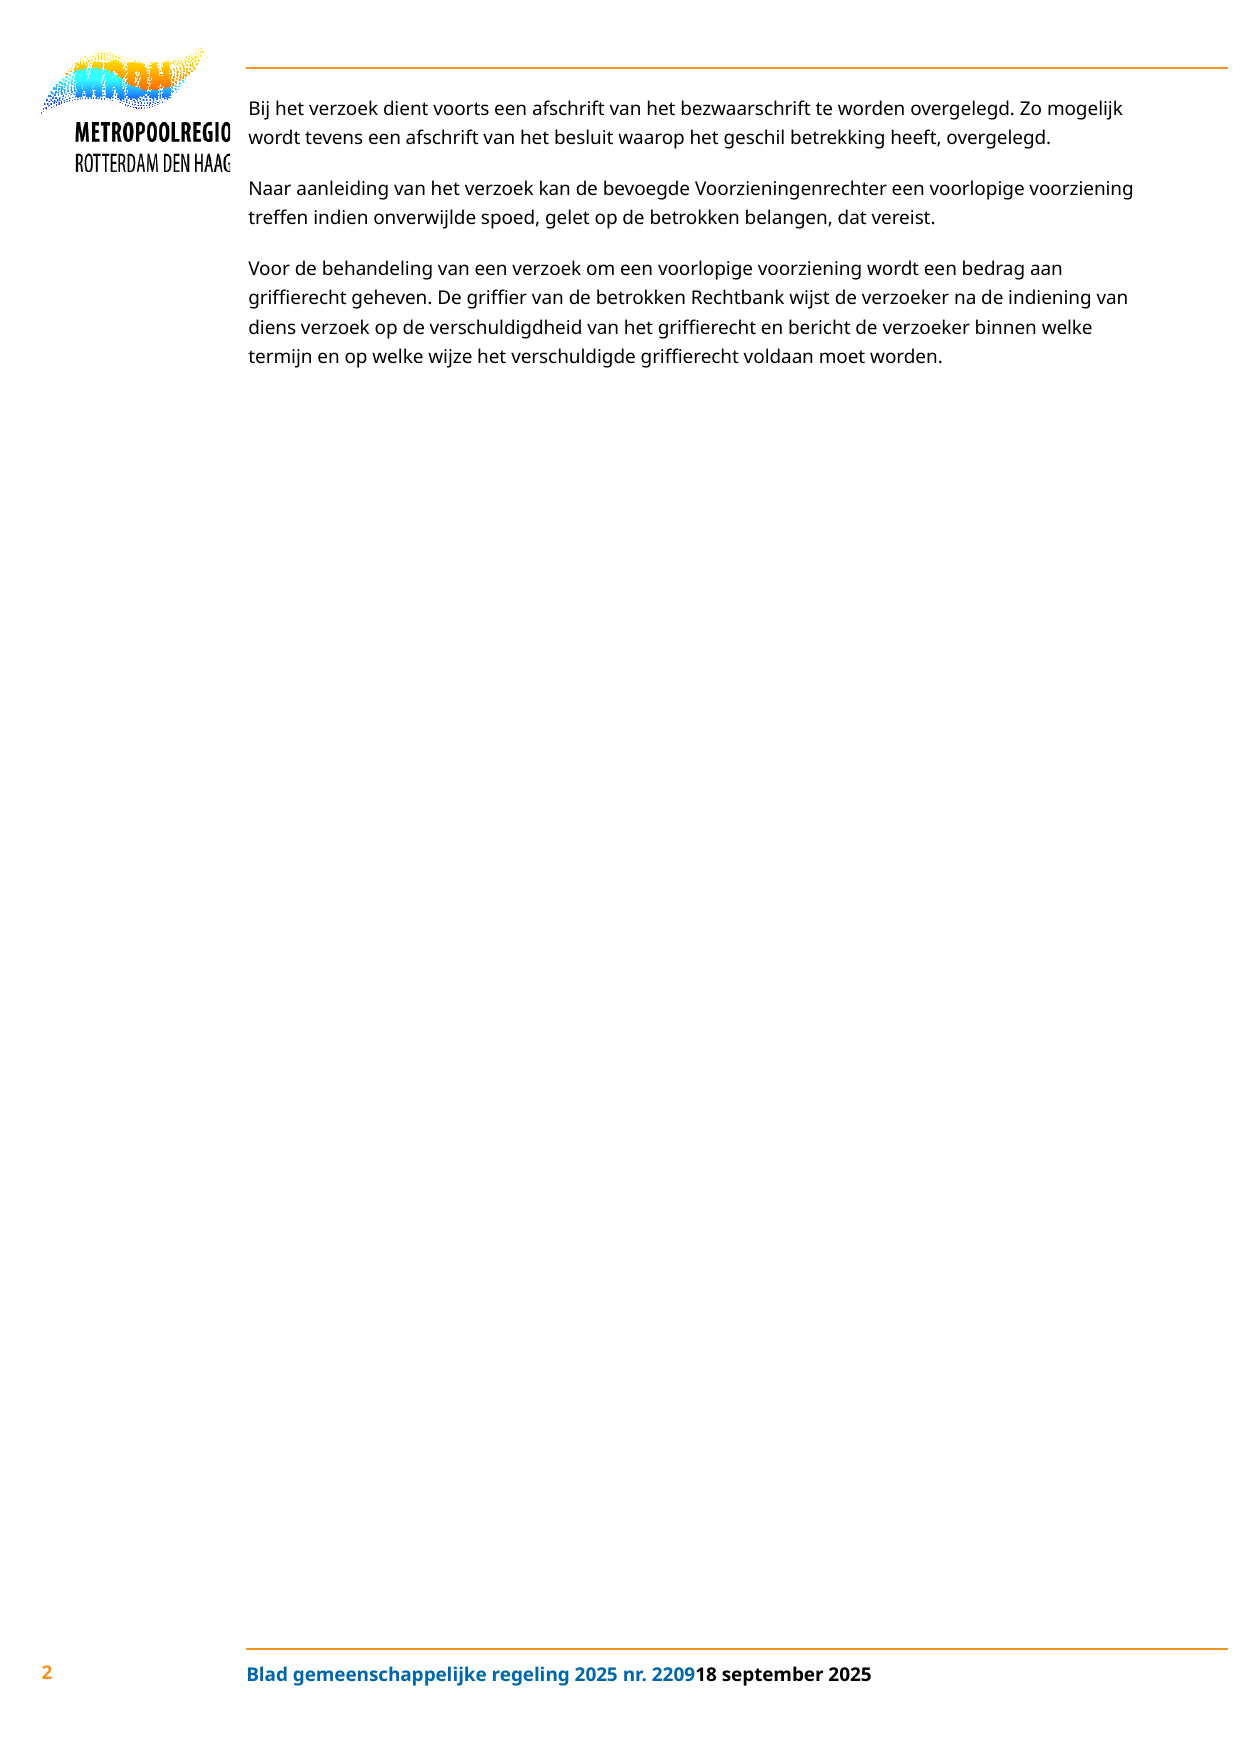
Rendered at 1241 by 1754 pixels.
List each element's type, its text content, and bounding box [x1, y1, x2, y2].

text Bij het verzoek dient voorts een afschrift van het bezwaarschrift te worden overgelegd. Zo mogelijk wordt tevens een afschrift van het besluit waarop het geschil betrekking heeft, overgelegd. [248, 95, 1152, 150]
text Naar aanleiding van het verzoek kan de bevoegde Voorzieningenrechter een voorlopige voorziening treffen indien onverwijlde spoed, gelet op de betrokken belangen, dat vereist. [248, 175, 1152, 230]
text Voor de behandeling van een verzoek om een voorlopige voorziening wordt een bedrag aan griffierecht geheven. De griffier van de betrokken Rechtbank wijst de verzoeker na de indiening van diens verzoek op de verschuldigdheid van het griffierecht en bericht de verzoeker binnen welke termijn en op welke wijze het verschuldigde griffierecht voldaan moet worden. [248, 255, 1152, 369]
picture [41, 47, 231, 172]
